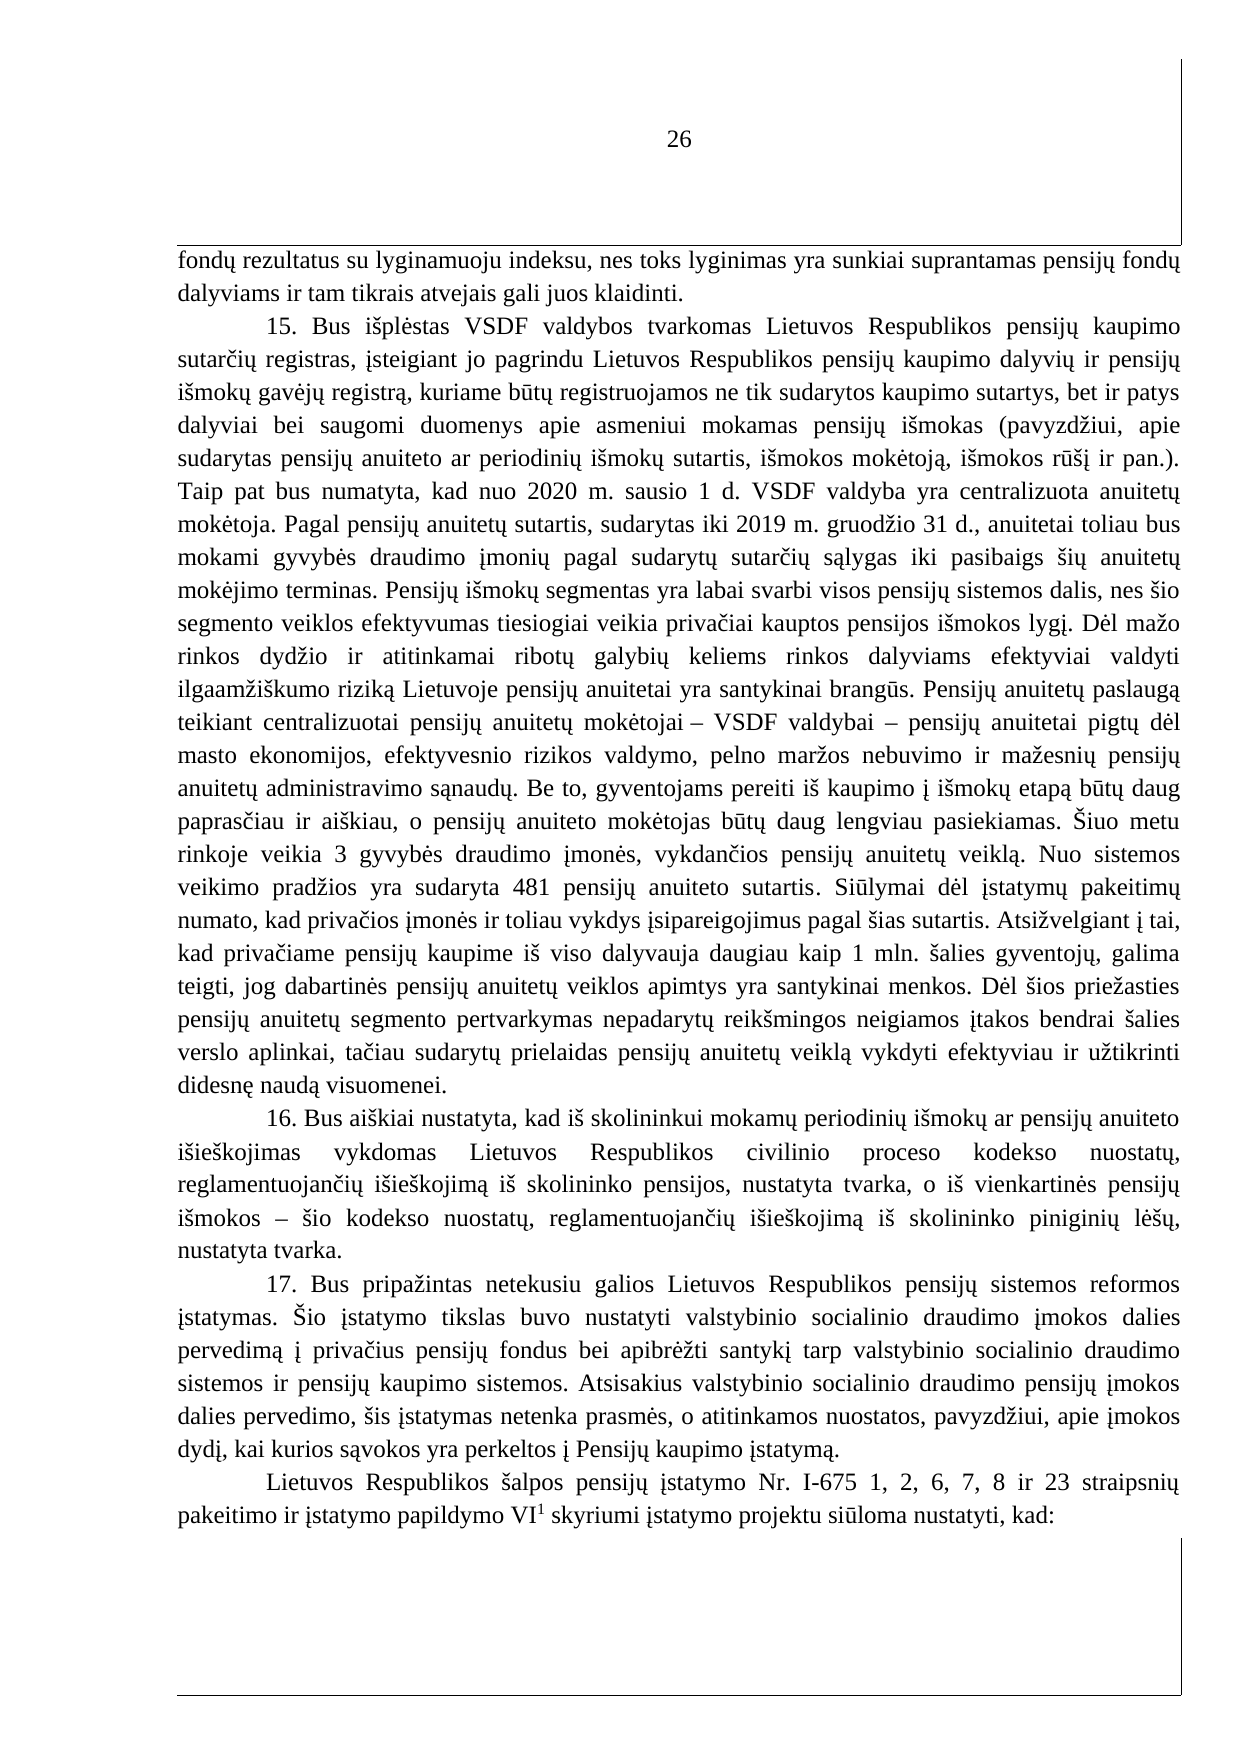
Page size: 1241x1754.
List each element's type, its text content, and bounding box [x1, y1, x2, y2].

text 17. Bus pripažintas netekusiu galios Lietuvos Respublikos pensijų sistemos reformos įstatymas. Šio įstatymo tikslas buvo nustatyti valstybinio socialinio draudimo įmokos dalies pervedimą į privačius pensijų fondus bei apibrėžti santykį tarp valstybinio socialinio draudimo sistemos ir pensijų kaupimo sistemos. Atsisakius valstybinio socialinio draudimo pensijų įmokos dalies pervedimo, šis įstatymas netenka prasmės, o atitinkamos nuostatos, pavyzdžiui, apie įmokos dydį, kai kurios sąvokos yra perkeltos į Pensijų kaupimo įstatymą. [177, 1269, 1181, 1462]
text Lietuvos Respublikos šalpos pensijų įstatymo Nr. I-675 1, 2, 6, 7, 8 ir 23 straipsnių pakeitimo ir įstatymo papildymo VI1 skyriumi įstatymo projektu siūloma nustatyti, kad: [177, 1467, 1181, 1528]
text 15. Bus išplėstas VSDF valdybos tvarkomas Lietuvos Respublikos pensijų kaupimo sutarčių registras, įsteigiant jo pagrindu Lietuvos Respublikos pensijų kaupimo dalyvių ir pensijų išmokų gavėjų registrą, kuriame būtų registruojamos ne tik sudarytos kaupimo sutartys, bet ir patys dalyviai bei saugomi duomenys apie asmeniui mokamas pensijų išmokas (pavyzdžiui, apie sudarytas pensijų anuiteto ar periodinių išmokų sutartis, išmokos mokėtoją, išmokos rūšį ir pan.). Taip pat bus numatyta, kad nuo 2020 m. sausio 1 d. VSDF valdyba yra centralizuota anuitetų mokėtoja. Pagal pensijų anuitetų sutartis, sudarytas iki 2019 m. gruodžio 31 d., anuitetai toliau bus mokami gyvybės draudimo įmonių pagal sudarytų sutarčių sąlygas iki pasibaigs šių anuitetų mokėjimo terminas. Pensijų išmokų segmentas yra labai svarbi visos pensijų sistemos dalis, nes šio segmento veiklos efektyvumas tiesiogiai veikia privačiai kauptos pensijos išmokos lygį. Dėl mažo rinkos dydžio ir atitinkamai ribotų galybių keliems rinkos dalyviams efektyviai valdyti ilgaamžiškumo riziką Lietuvoje pensijų anuitetai yra santykinai brangūs. Pensijų anuitetų paslaugą teikiant centralizuotai pensijų anuitetų mokėtojai – VSDF valdybai – pensijų anuitetai pigtų dėl masto ekonomijos, efektyvesnio rizikos valdymo, pelno maržos nebuvimo ir mažesnių pensijų anuitetų administravimo sąnaudų. Be to, gyventojams pereiti iš kaupimo į išmokų etapą būtų daug paprasčiau ir aiškiau, o pensijų anuiteto mokėtojas būtų daug lengviau pasiekiamas. Šiuo metu rinkoje veikia 3 gyvybės draudimo įmonės, vykdančios pensijų anuitetų veiklą. Nuo sistemos veikimo pradžios yra sudaryta 481 pensijų anuiteto sutartis. Siūlymai dėl įstatymų pakeitimų numato, kad privačios įmonės ir toliau vykdys įsipareigojimus pagal šias sutartis. Atsižvelgiant į tai, kad privačiame pensijų kaupime iš viso dalyvauja daugiau kaip 1 mln. šalies gyventojų, galima teigti, jog dabartinės pensijų anuitetų veiklos apimtys yra santykinai menkos. Dėl šios priežasties pensijų anuitetų segmento pertvarkymas nepadarytų reikšmingos neigiamos įtakos bendrai šalies verslo aplinkai, tačiau sudarytų prielaidas pensijų anuitetų veiklą vykdyti efektyviau ir užtikrinti didesnę naudą visuomenei. [177, 311, 1181, 1099]
text 16. Bus aiškiai nustatyta, kad iš skolininkui mokamų periodinių išmokų ar pensijų anuiteto išieškojimas vykdomas Lietuvos Respublikos civilinio proceso kodekso nuostatų, reglamentuojančių išieškojimą iš skolininko pensijos, nustatyta tvarka, o iš vienkartinės pensijų išmokos – šio kodekso nuostatų, reglamentuojančių išieškojimą iš skolininko piniginių lėšų, nustatyta tvarka. [177, 1103, 1181, 1264]
text fondų rezultatus su lyginamuoju indeksu, nes toks lyginimas yra sunkiai suprantamas pensijų fondų dalyviams ir tam tikrais atvejais gali juos klaidinti. [177, 245, 1181, 307]
